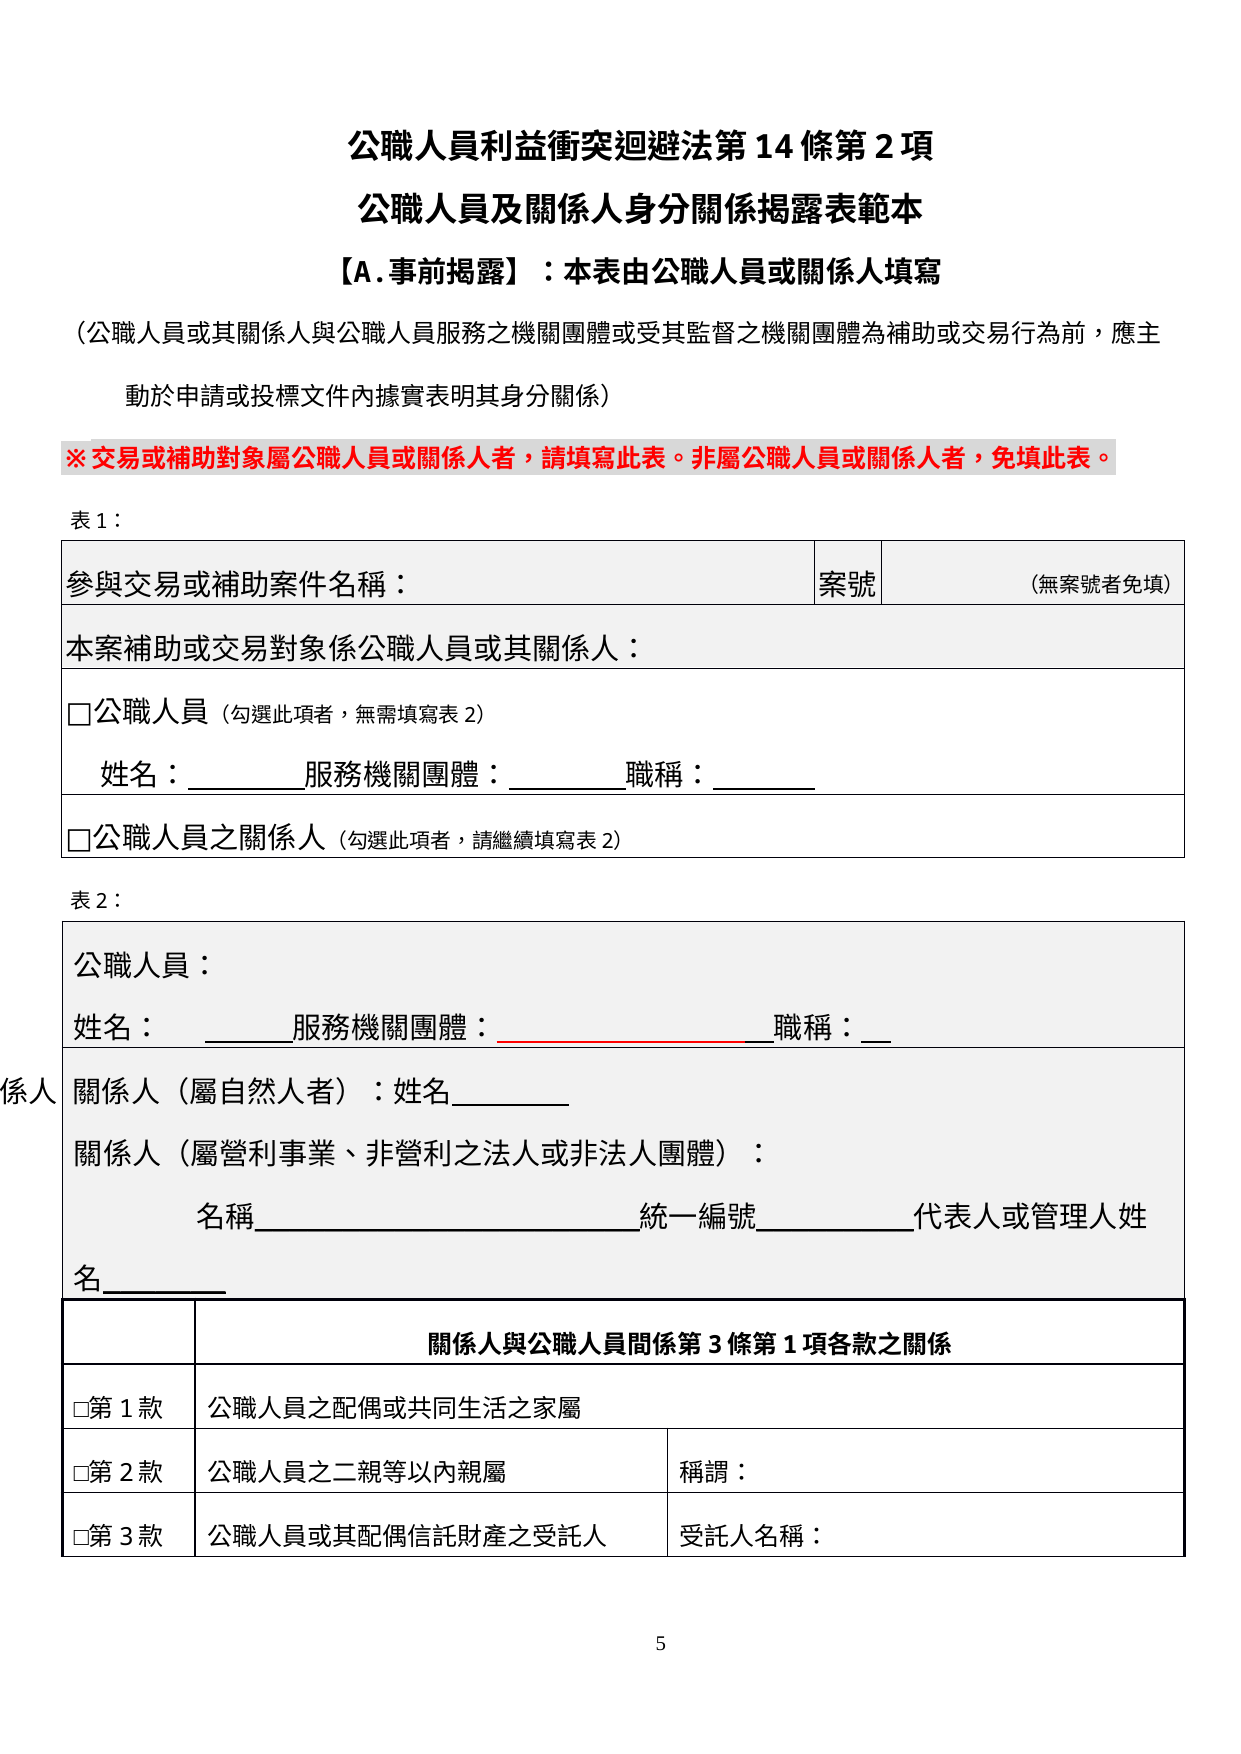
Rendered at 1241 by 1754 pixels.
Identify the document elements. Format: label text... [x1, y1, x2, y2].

table_cell 受託人名稱： [668, 1493, 1183, 1556]
table_cell [64, 1301, 194, 1363]
text 公職人員利益衝突迴避法第14條第2項 [33, 103, 1240, 165]
table_cell 稱謂： [668, 1429, 1183, 1491]
text （公職人員或其關係人與公職人員服務之機關團體或受其監督之機關團體為補助或交易行為前，應主動於申請或投標文件內據實表明其身分關係） [61, 290, 1184, 415]
text 【A.事前揭露】：本表由公職人員或關係人填寫 [33, 228, 1234, 290]
table_cell □公職人員（勾選此項者，無需填寫表2） 姓名： 服務機關團體： 職稱： [62, 669, 1184, 793]
text 公職人員及關係人身分關係揭露表範本 [33, 165, 1240, 228]
table_cell 公職人員之配偶或共同生活之家屬 [196, 1365, 1183, 1427]
table_cell 本案補助或交易對象係公職人員或其關係人： [62, 605, 1184, 667]
table_cell □第1款 [64, 1365, 194, 1427]
table_cell □第3款 [64, 1493, 194, 1556]
table_cell 關係人與公職人員間係第3條第1項各款之關係 [196, 1301, 1183, 1363]
table_cell 關係人 關係人（屬自然人者）：姓名 關係人（屬營利事業、非營利之法人或非法人團體）： 名稱______________________統一編號_________代表人或管理人姓名_______ [63, 1048, 1184, 1298]
table_header 公職人員： 姓名： 服務機關團體： 職稱： [63, 922, 1184, 1047]
table_cell 公職人員之二親等以內親屬 [196, 1429, 667, 1491]
table_header （無案號者免填） [882, 541, 1184, 604]
text 表2： [33, 858, 1110, 921]
table_header 案號 [815, 541, 881, 604]
table_cell □公職人員之關係人（勾選此項者，請繼續填寫表2） [62, 795, 1184, 857]
table_header 參與交易或補助案件名稱： [62, 541, 814, 604]
text ※交易或補助對象屬公職人員或關係人者，請填寫此表。非屬公職人員或關係人者，免填此表。 [61, 415, 1184, 478]
text 表1： [33, 478, 1189, 540]
table_cell □第2款 [64, 1429, 194, 1491]
table_cell 公職人員或其配偶信託財產之受託人 [196, 1493, 667, 1556]
